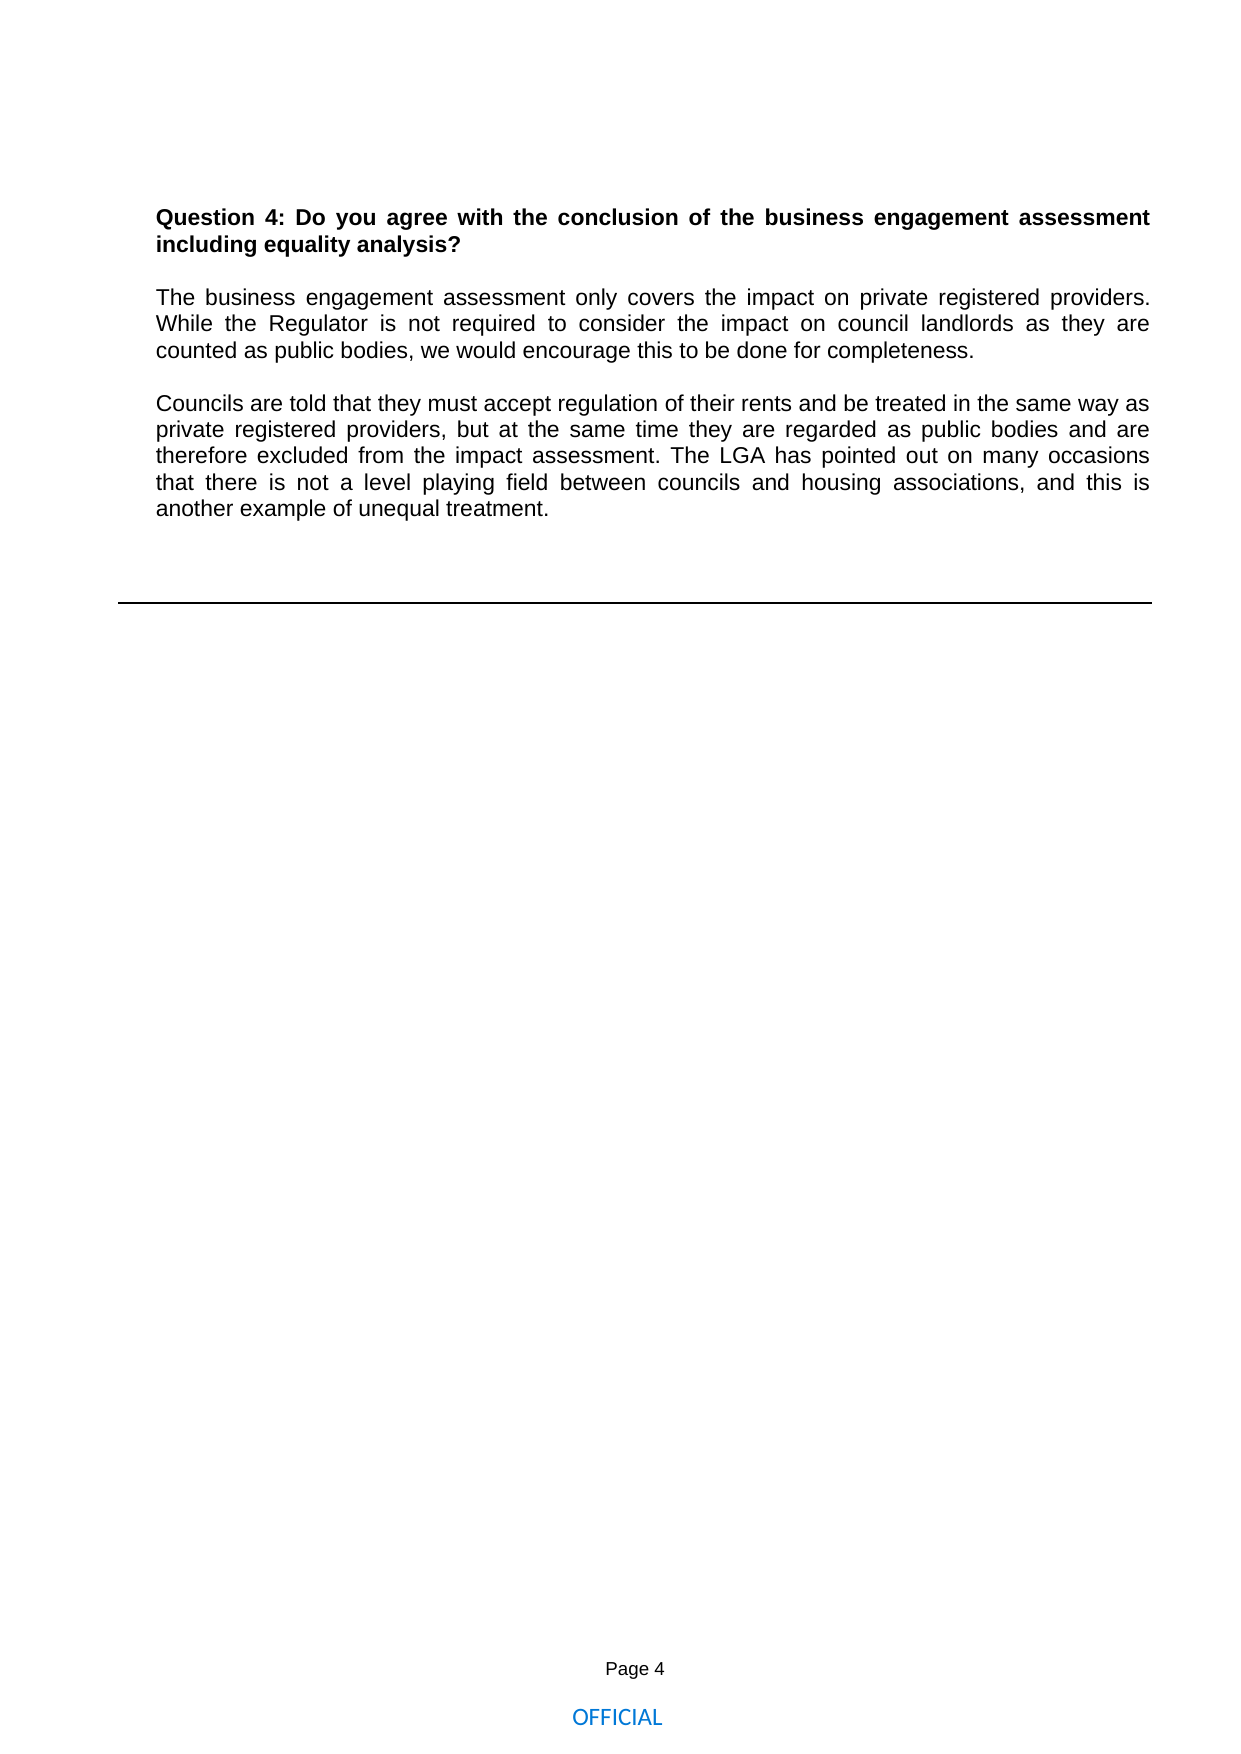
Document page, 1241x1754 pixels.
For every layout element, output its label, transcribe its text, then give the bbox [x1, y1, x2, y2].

text Councils are told that they must accept regulation of their rents and be treated in the same way as private registered providers, but at the same time they are regarded as public bodies and are therefore excluded from the impact assessment. The LGA has pointed out on many occasions that there is not a level playing field between councils and housing associations, and this is another example of unequal treatment. [156, 389, 1152, 521]
text Question 4: Do you agree with the conclusion of the business engagement assessment including equality analysis? [156, 203, 1152, 258]
text The business engagement assessment only covers the impact on private registered providers. While the Regulator is not required to consider the impact on council landlords as they are counted as public bodies, we would encourage this to be done for completeness. [156, 284, 1152, 363]
